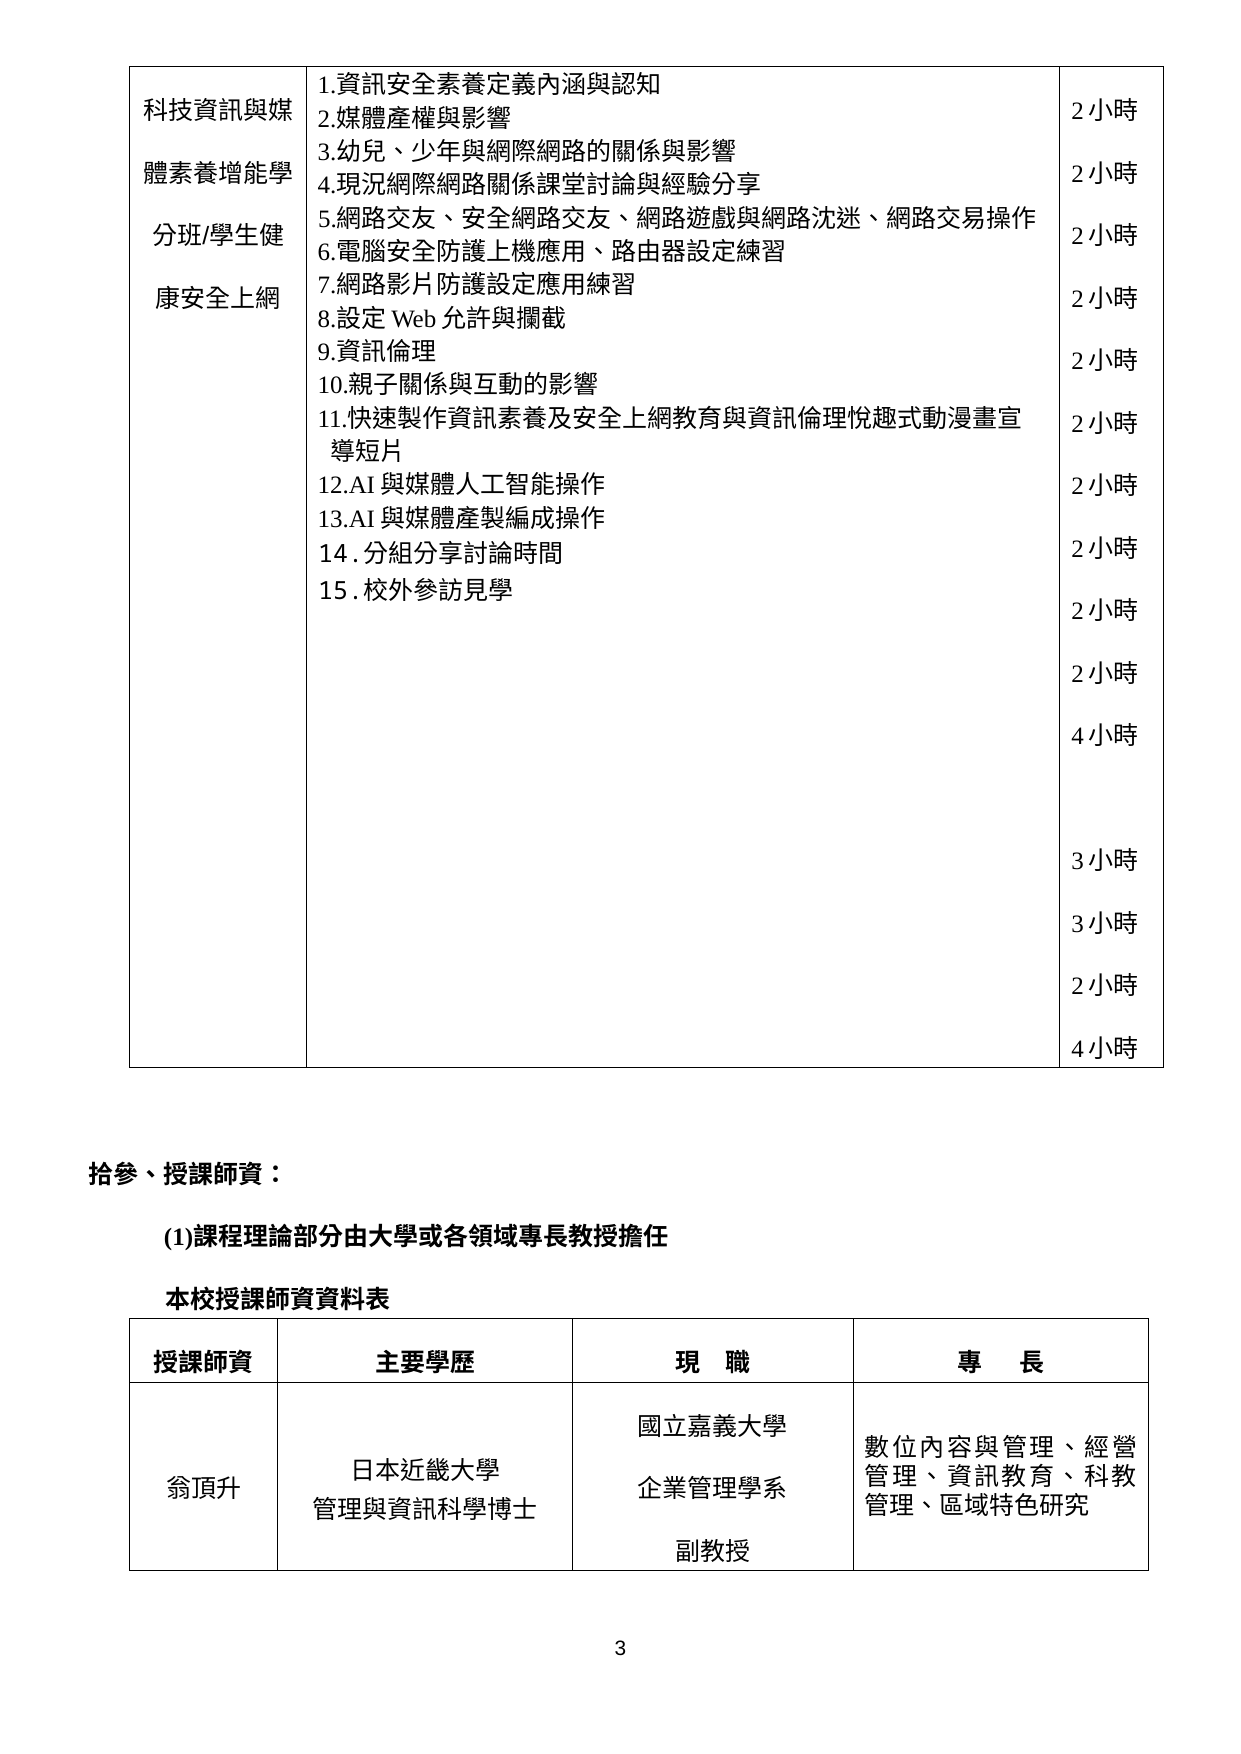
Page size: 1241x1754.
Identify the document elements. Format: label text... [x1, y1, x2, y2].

table_cell 國立嘉義大學 企業管理學系 副教授 [573, 1383, 853, 1570]
table_header 專 長 [854, 1319, 1148, 1382]
table_header 現 職 [573, 1319, 853, 1382]
table_cell 科技資訊與媒體素養增能學分班/學生健康安全上網 [130, 67, 306, 1067]
list 課程理論部分由大學或各領域專長教授擔任 [164, 1193, 1152, 1256]
text 本校授課師資資料表 [165, 1256, 1152, 1318]
table_cell 2小時 2小時 2小時 2小時 2小時 2小時 2小時 2小時 2小時 2小時 4小時 3小時 3小時 2小時 4小時 [1060, 67, 1163, 1067]
table_header 授課師資 [130, 1319, 277, 1382]
text 拾參、授課師資： [89, 1131, 1152, 1193]
table_cell 1.資訊安全素養定義內涵與認知 2.媒體產權與影響 3.幼兒、少年與網際網路的關係與影響 4.現況網際網路關係課堂討論與經驗分享 5.網路交友、安全網路交友、網路遊戲與網路沈迷、網路交易操作 6.電腦安全防護上機應用、路由器設定練習 7.網路影片防護設定應用練習 8.設定Web允許與攔截 9.資訊倫理 10.親子關係與互動的影響 11.快速製作資訊素養及安全上網教育與資訊倫理悅趣式動漫畫宣 導短片 12.AI與媒體人工智能操作 13.AI與媒體產製編成操作 14.分組分享討論時間 15.校外參訪見學 [307, 67, 1059, 1067]
table_cell 數位內容與管理、經營管理、資訊教育、科教管理、區域特色研究 [854, 1383, 1148, 1570]
table_cell 日本近畿大學 管理與資訊科學博士 [278, 1383, 572, 1570]
table_cell 翁頂升 [130, 1383, 277, 1570]
table_header 主要學歷 [278, 1319, 572, 1382]
